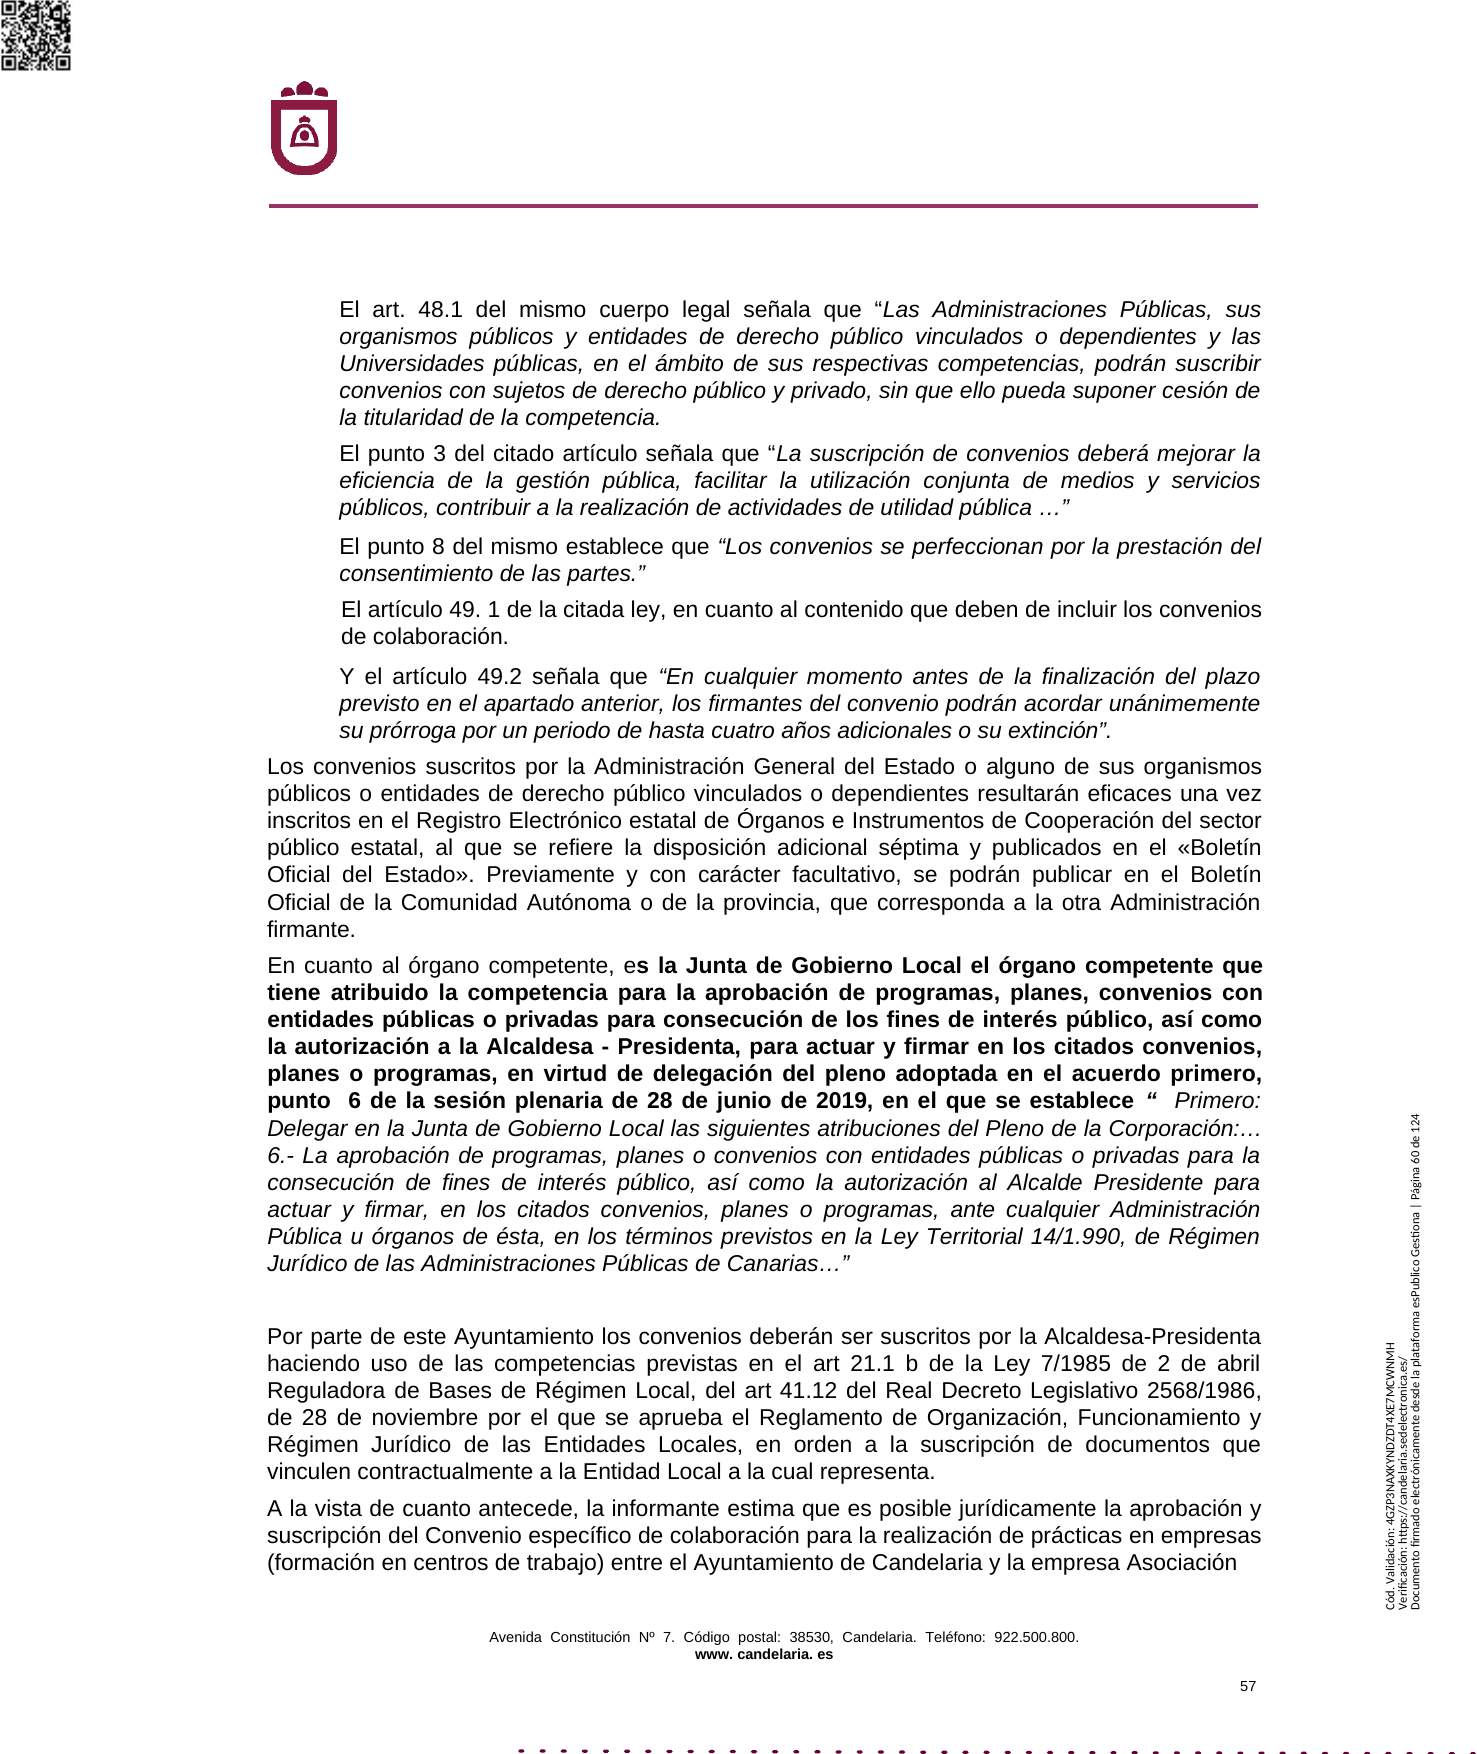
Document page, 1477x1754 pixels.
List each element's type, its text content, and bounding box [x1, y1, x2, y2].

text El artículo 49. 1 de la citada ley, en cuanto al contenido que deben de incluir los convenios de colaboración. [341, 596, 1262, 650]
text Por parte de este Ayuntamiento los convenios deberán ser suscritos por la Alcaldesa-Presidenta haciendo uso de las competencias previstas en el art 21.1 b de la Ley 7/1985 de 2 de abril Reguladora de Bases de Régimen Local, del art 41.12 del Real Decreto Legislativo 2568/1986, de 28 de noviembre por el que se aprueba el Reglamento de Organización, Funcionamiento y Régimen Jurídico de las Entidades Locales, en orden a la suscripción de documentos que vinculen contractualmente a la Entidad Local a la cual representa. [267, 1323, 1262, 1484]
text El punto 8 del mismo establece que “Los convenios se perfeccionan por la prestación del consentimiento de las partes.” [339, 533, 1263, 586]
text El art. 48.1 del mismo cuerpo legal señala que “Las Administraciones Públicas, sus organismos públicos y entidades de derecho público vinculados o dependientes y las Universidades públicas, en el ámbito de sus respectivas competencias, podrán suscribir convenios con sujetos de derecho público y privado, sin que ello pueda suponer cesión de la titularidad de la competencia. [339, 296, 1263, 430]
text Y el artículo 49.2 señala que “En cualquier momento antes de la finalización del plazo previsto en el apartado anterior, los firmantes del convenio podrán acordar unánimemente su prórroga por un periodo de hasta cuatro años adicionales o su extinción”. [339, 663, 1263, 743]
text En cuanto al órgano competente, es la Junta de Gobierno Local el órgano competente que tiene atribuido la competencia para la aprobación de programas, planes, convenios con entidades públicas o privadas para consecución de los fines de interés público, así como la autorización a la Alcaldesa - Presidenta, para actuar y firmar en los citados convenios, planes o programas, en virtud de delegación del pleno adoptada en el acuerdo primero, punto 6 de la sesión plenaria de 28 de junio de 2019, en el que se establece “ Primero: Delegar en la Junta de Gobierno Local las siguientes atribuciones del Pleno de la Corporación:… 6.- La aprobación de programas, planes o convenios con entidades públicas o privadas para la consecución de fines de interés público, así como la autorización al Alcalde Presidente para actuar y firmar, en los citados convenios, planes o programas, ante cualquier Administración Pública u órganos de ésta, en los términos previstos en la Ley Territorial 14/1.990, de Régimen Jurídico de las Administraciones Públicas de Canarias…” [267, 952, 1263, 1276]
text A la vista de cuanto antecede, la informante estima que es posible jurídicamente la aprobación y suscripción del Convenio específico de colaboración para la realización de prácticas en empresas (formación en centros de trabajo) entre el Ayuntamiento de Candelaria y la empresa Asociación [267, 1495, 1262, 1575]
text El punto 3 del citado artículo señala que “La suscripción de convenios deberá mejorar la eficiencia de la gestión pública, facilitar la utilización conjunta de medios y servicios públicos, contribuir a la realización de actividades de utilidad pública …” [339, 440, 1263, 521]
text Los convenios suscritos por la Administración General del Estado o alguno de sus organismos públicos o entidades de derecho público vinculados o dependientes resultarán eficaces una vez inscritos en el Registro Electrónico estatal de Órganos e Instrumentos de Cooperación del sector público estatal, al que se refiere la disposición adicional séptima y publicados en el «Boletín Oficial del Estado». Previamente y con carácter facultativo, se podrán publicar en el Boletín Oficial de la Comunidad Autónoma o de la provincia, que corresponda a la otra Administración firmante. [267, 753, 1262, 942]
